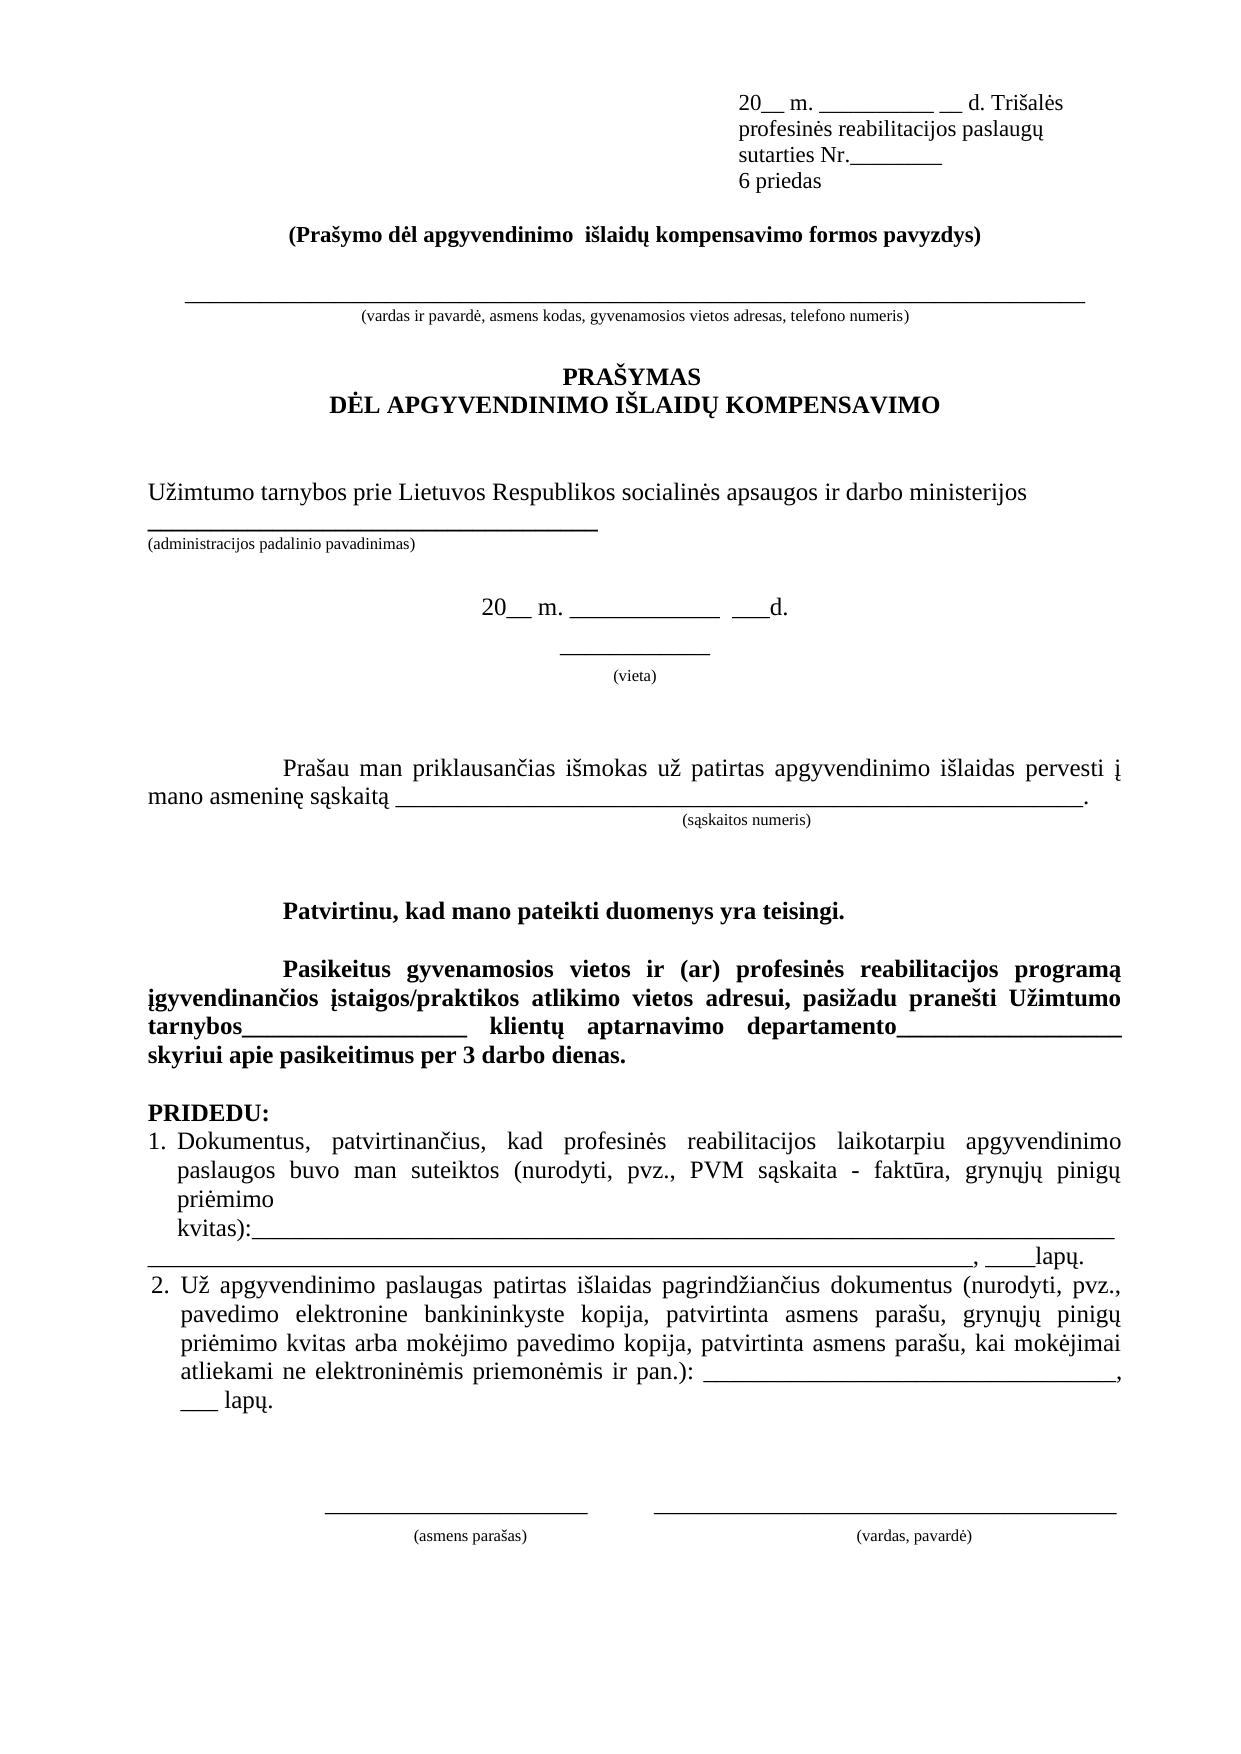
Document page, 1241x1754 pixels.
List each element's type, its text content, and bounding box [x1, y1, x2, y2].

text DĖL APGYVENDINIMO IŠLAIDŲ KOMPENSAVIMO [148, 391, 1122, 419]
text PRAŠYMAS [148, 362, 1122, 391]
text (vardas ir pavardė, asmens kodas, gyvenamosios vietos adresas, telefono numeris) [148, 305, 1122, 334]
text (sąskaitos numeris) [148, 810, 1122, 839]
text _____________________ _____________________________________ [148, 1488, 1122, 1517]
text (administracijos padalinio pavadinimas) [148, 534, 1122, 563]
text ____________ [148, 629, 1122, 658]
text 6 priedas [738, 168, 1122, 194]
text 1. Dokumentus, patvirtinančius, kad profesinės reabilitacijos laikotarpiu apgyvendinimo paslaugos buvo man suteiktos (nurodyti, pvz., PVM sąskaita - faktūra, grynųjų pinigų priėmimo kvitas):_____________________________________________________________________ [148, 1126, 1122, 1241]
text Patvirtinu, kad mano pateikti duomenys yra teisingi. [148, 896, 1122, 925]
text (Prašymo dėl apgyvendinimo išlaidų kompensavimo formos pavyzdys) [148, 222, 1122, 248]
text (asmens parašas) (vardas, pavardė) [148, 1526, 1122, 1554]
text (vieta) [148, 666, 1122, 695]
text ____________________________________ [148, 506, 1122, 534]
text 20__ m. __________ __ d. Trišalės [738, 88, 1122, 115]
text __________________________________________________________________, ____lapų. [148, 1241, 1122, 1270]
text profesinės reabilitacijos paslaugų [738, 115, 1122, 141]
text 2. Už apgyvendinimo paslaugas patirtas išlaidas pagrindžiančius dokumentus (nurodyti, pvz., pavedimo elektronine bankininkyste kopija, patvirtinta asmens parašu, grynųjų pinigų priėmimo kvitas arba mokėjimo pavedimo kopija, patvirtinta asmens parašu, kai mokėjimai atliekami ne elektroninėmis priemonėmis ir pan.): _________________________________, ___ lapų. [151, 1270, 1122, 1414]
text sutarties Nr.________ [738, 141, 1122, 168]
text Prašau man priklausančias išmokas už patirtas apgyvendinimo išlaidas pervesti į mano asmeninę sąskaitą _______________________________________________________. [148, 753, 1122, 810]
text ________________________________________________________________________ [148, 277, 1122, 305]
text Užimtumo tarnybos prie Lietuvos Respublikos socialinės apsaugos ir darbo ministerijos [148, 477, 1122, 506]
text 20__ m. ____________ ___d. [148, 592, 1122, 621]
text PRIDEDU: [148, 1098, 1122, 1126]
text Pasikeitus gyvenamosios vietos ir (ar) profesinės reabilitacijos programą įgyvendinančios įstaigos/praktikos atlikimo vietos adresui, pasižadu pranešti Užimtumo tarnybos__________________ klientų aptarnavimo departamento__________________ skyriui apie pasikeitimus per 3 darbo dienas. [148, 954, 1122, 1069]
